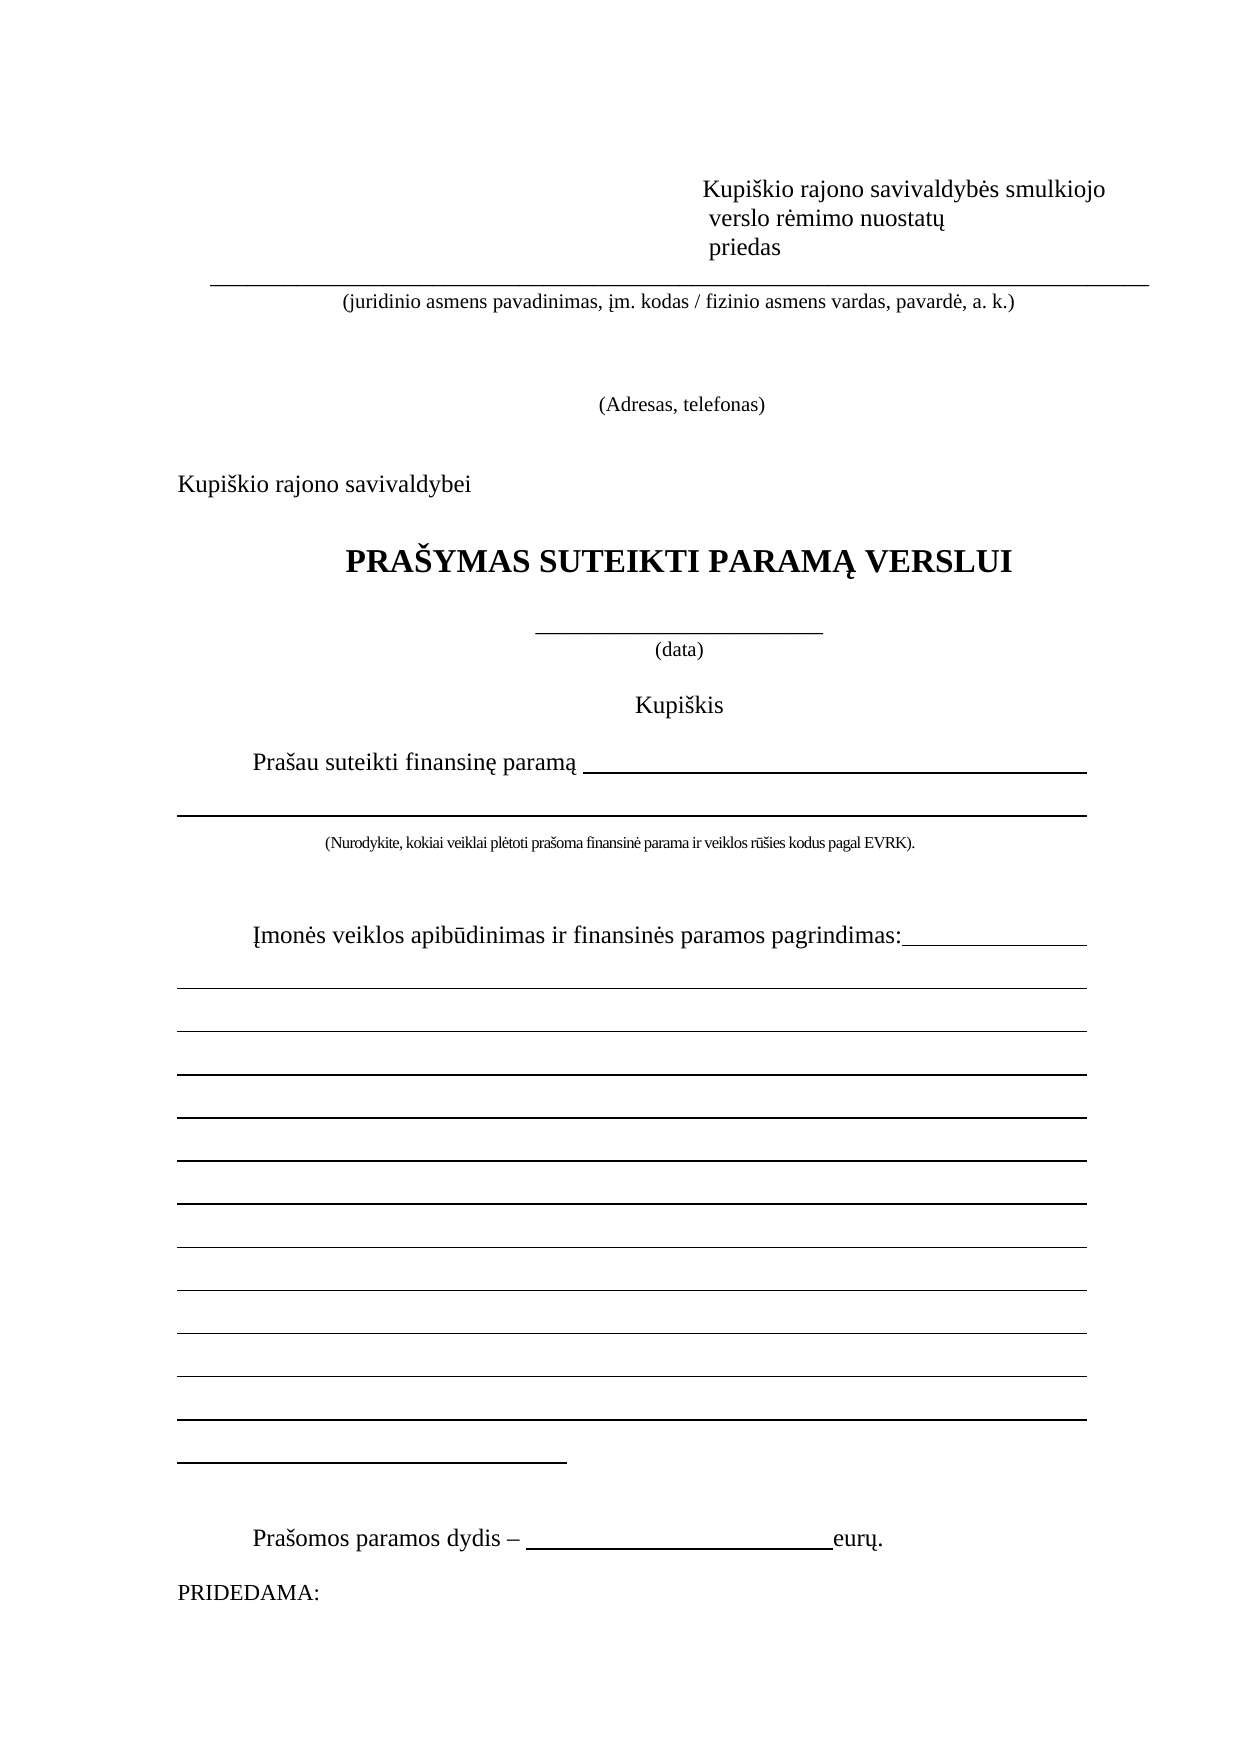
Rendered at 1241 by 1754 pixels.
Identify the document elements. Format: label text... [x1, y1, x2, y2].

text (data) [177, 637, 1181, 661]
text Prašau suteikti finansinę paramą [177, 747, 1181, 776]
text verslo rėmimo nuostatų [702, 203, 1181, 232]
text Įmonės veiklos apibūdinimas ir finansinės paramos pagrindimas: [177, 920, 1181, 948]
text PRAŠYMAS SUTEIKTI PARAMĄ VERSLUI [177, 541, 1181, 579]
text (Adresas, telefonas) [177, 392, 1181, 416]
text Kupiškio rajono savivaldybei [177, 469, 1181, 498]
text PRIDEDAMA: [177, 1578, 1181, 1605]
text Kupiškis [177, 690, 1181, 718]
text Kupiškio rajono savivaldybės smulkiojo [702, 174, 1181, 203]
text (Nurodykite, kokiai veiklai plėtoti prašoma finansinė parama ir veiklos rūšies kodus pagal EVRK). [177, 833, 1181, 862]
text priedas [702, 232, 1181, 260]
text (juridinio asmens pavadinimas, įm. kodas / fizinio asmens vardas, pavardė, a. k.) [183, 289, 1181, 313]
text Prašomos paramos dydis – eurų. [177, 1523, 1181, 1552]
text _______________________ [177, 608, 1181, 637]
